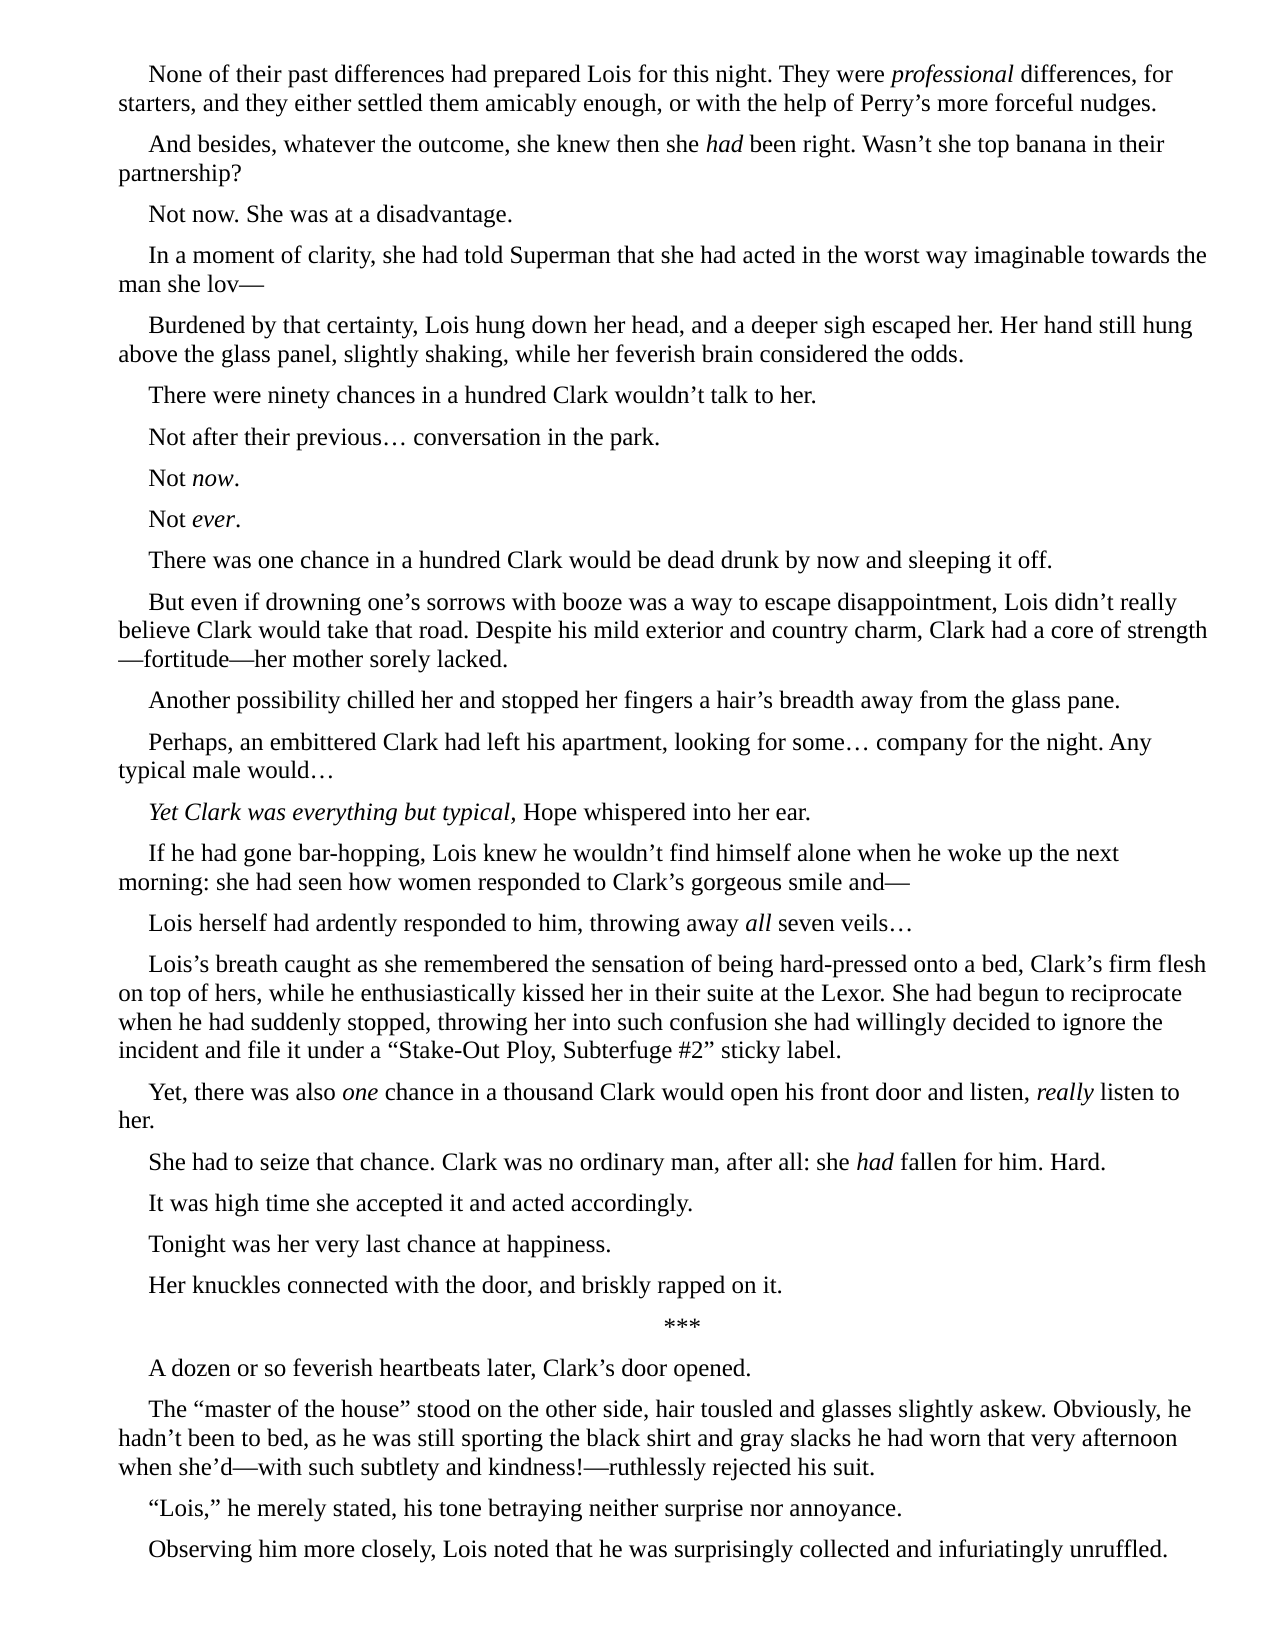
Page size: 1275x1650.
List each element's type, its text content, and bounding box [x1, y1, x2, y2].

text Yet, there was also one chance in a thousand Clark would open his front door and listen, really listen to her. [118, 1077, 1216, 1134]
text Yet Clark was everything but typical, Hope whispered into her ear. [118, 797, 1216, 825]
text In a moment of clarity, she had told Superman that she had acted in the worst way imaginable towards the man she lov— [118, 240, 1216, 298]
text Her knuckles connected with the door, and briskly rapped on it. [118, 1270, 1216, 1299]
text Tonight was her very last chance at happiness. [118, 1229, 1216, 1258]
text Not after their previous… conversation in the park. [118, 422, 1216, 450]
text Perhaps, an embittered Clark had left his apartment, looking for some… company for the night. Any typical male would… [118, 727, 1216, 784]
text *** [118, 1312, 1216, 1340]
text It was high time she accepted it and acted accordingly. [118, 1188, 1216, 1217]
text Lois herself had ardently responded to him, throwing away all seven veils… [118, 908, 1216, 937]
text Not now. She was at a disadvantage. [118, 199, 1216, 228]
text Another possibility chilled her and stopped her fingers a hair’s breadth away from the glass pane. [118, 685, 1216, 714]
text Not now. [118, 463, 1216, 492]
text She had to seize that chance. Clark was no ordinary man, after all: she had fallen for him. Hard. [118, 1147, 1216, 1175]
text Not ever. [118, 504, 1216, 533]
text None of their past differences had prepared Lois for this night. They were professional differences, for starters, and they either settled them amicably enough, or with the help of Perry’s more forceful nudges. [118, 59, 1216, 117]
text And besides, whatever the outcome, she knew then she had been right. Wasn’t she top banana in their partnership? [118, 129, 1216, 187]
text Observing him more closely, Lois noted that he was surprisingly collected and infuriatingly unruffled. [118, 1534, 1216, 1563]
text There was one chance in a hundred Clark would be dead drunk by now and sleeping it off. [118, 545, 1216, 574]
text A dozen or so feverish heartbeats later, Clark’s door opened. [118, 1353, 1216, 1382]
text “Lois,” he merely stated, his tone betraying neither surprise nor annoyance. [118, 1493, 1216, 1522]
text The “master of the house” stood on the other side, hair tousled and glasses slightly askew. Obviously, he hadn’t been to bed, as he was still sporting the black shirt and gray slacks he had worn that very afternoon when she’d—with such subtlety and kindness!—ruthlessly rejected his suit. [118, 1394, 1216, 1480]
text Burdened by that certainty, Lois hung down her head, and a deeper sigh escaped her. Her hand still hung above the glass panel, slightly shaking, while her feverish brain considered the odds. [118, 310, 1216, 368]
text But even if drowning one’s sorrows with booze was a way to escape disappointment, Lois didn’t really believe Clark would take that road. Despite his mild exterior and country charm, Clark had a core of strength—fortitude—her mother sorely lacked. [118, 587, 1216, 673]
text There were ninety chances in a hundred Clark wouldn’t talk to her. [118, 380, 1216, 409]
text Lois’s breath caught as she remembered the sensation of being hard-pressed onto a bed, Clark’s firm flesh on top of hers, while he enthusiastically kissed her in their suite at the Lexor. She had begun to reciprocate when he had suddenly stopped, throwing her into such confusion she had willingly decided to ignore the incident and file it under a “Stake-Out Ploy, Subterfuge #2” sticky label. [118, 949, 1216, 1064]
text If he had gone bar-hopping, Lois knew he wouldn’t find himself alone when he woke up the next morning: she had seen how women responded to Clark’s gorgeous smile and— [118, 838, 1216, 895]
